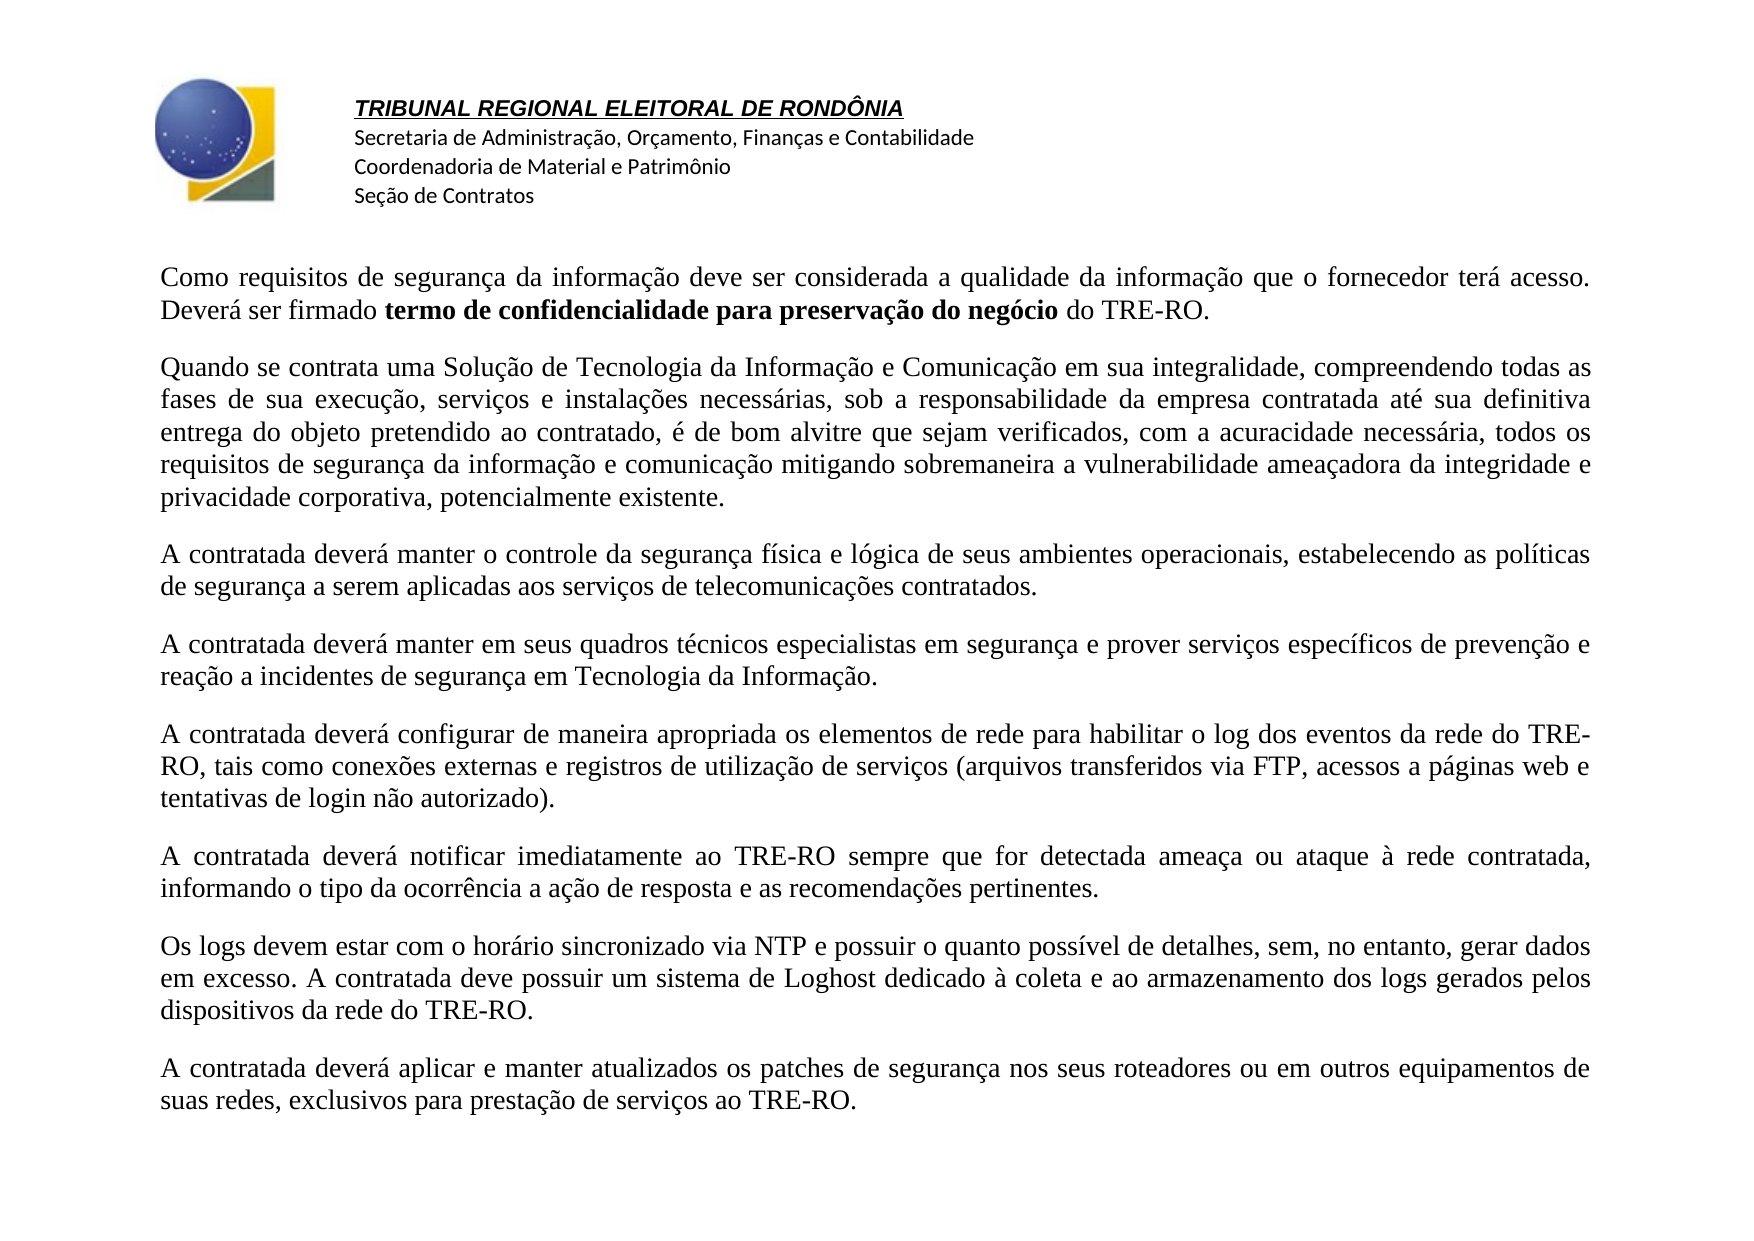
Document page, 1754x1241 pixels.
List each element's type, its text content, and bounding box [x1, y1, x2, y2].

text Como requisitos de segurança da informação deve ser considerada a qualidade da informação que o fornecedor terá acesso. Deverá ser firmado termo de confidencialidade para preservação do negócio do TRE-RO. [160, 260, 1594, 325]
text A contratada deverá aplicar e manter atualizados os patches de segurança nos seus roteadores ou em outros equipamentos de suas redes, exclusivos para prestação de serviços ao TRE-RO. [160, 1051, 1594, 1116]
text A contratada deverá notificar imediatamente ao TRE-RO sempre que for detectada ameaça ou ataque à rede contratada, informando o tipo da ocorrência a ação de resposta e as recomendações pertinentes. [160, 839, 1594, 904]
text A contratada deverá manter o controle da segurança física e lógica de seus ambientes operacionais, estabelecendo as políticas de segurança a serem aplicadas aos serviços de telecomunicações contratados. [160, 537, 1594, 602]
text Quando se contrata uma Solução de Tecnologia da Informação e Comunicação em sua integralidade, compreendendo todas as fases de sua execução, serviços e instalações necessárias, sob a responsabilidade da empresa contratada até sua definitiva entrega do objeto pretendido ao contratado, é de bom alvitre que sejam verificados, com a acuracidade necessária, todos os requisitos de segurança da informação e comunicação mitigando sobremaneira a vulnerabilidade ameaçadora da integridade e privacidade corporativa, potencialmente existente. [160, 350, 1594, 512]
text A contratada deverá manter em seus quadros técnicos especialistas em segurança e prover serviços específicos de prevenção e reação a incidentes de segurança em Tecnologia da Informação. [160, 627, 1594, 692]
text Os logs devem estar com o horário sincronizado via NTP e possuir o quanto possível de detalhes, sem, no entanto, gerar dados em excesso. A contratada deve possuir um sistema de Loghost dedicado à coleta e ao armazenamento dos logs gerados pelos dispositivos da rede do TRE-RO. [160, 929, 1594, 1026]
text A contratada deverá configurar de maneira apropriada os elementos de rede para habilitar o log dos eventos da rede do TRE-RO, tais como conexões externas e registros de utilização de serviços (arquivos transferidos via FTP, acessos a páginas web e tentativas de login não autorizado). [160, 717, 1594, 814]
